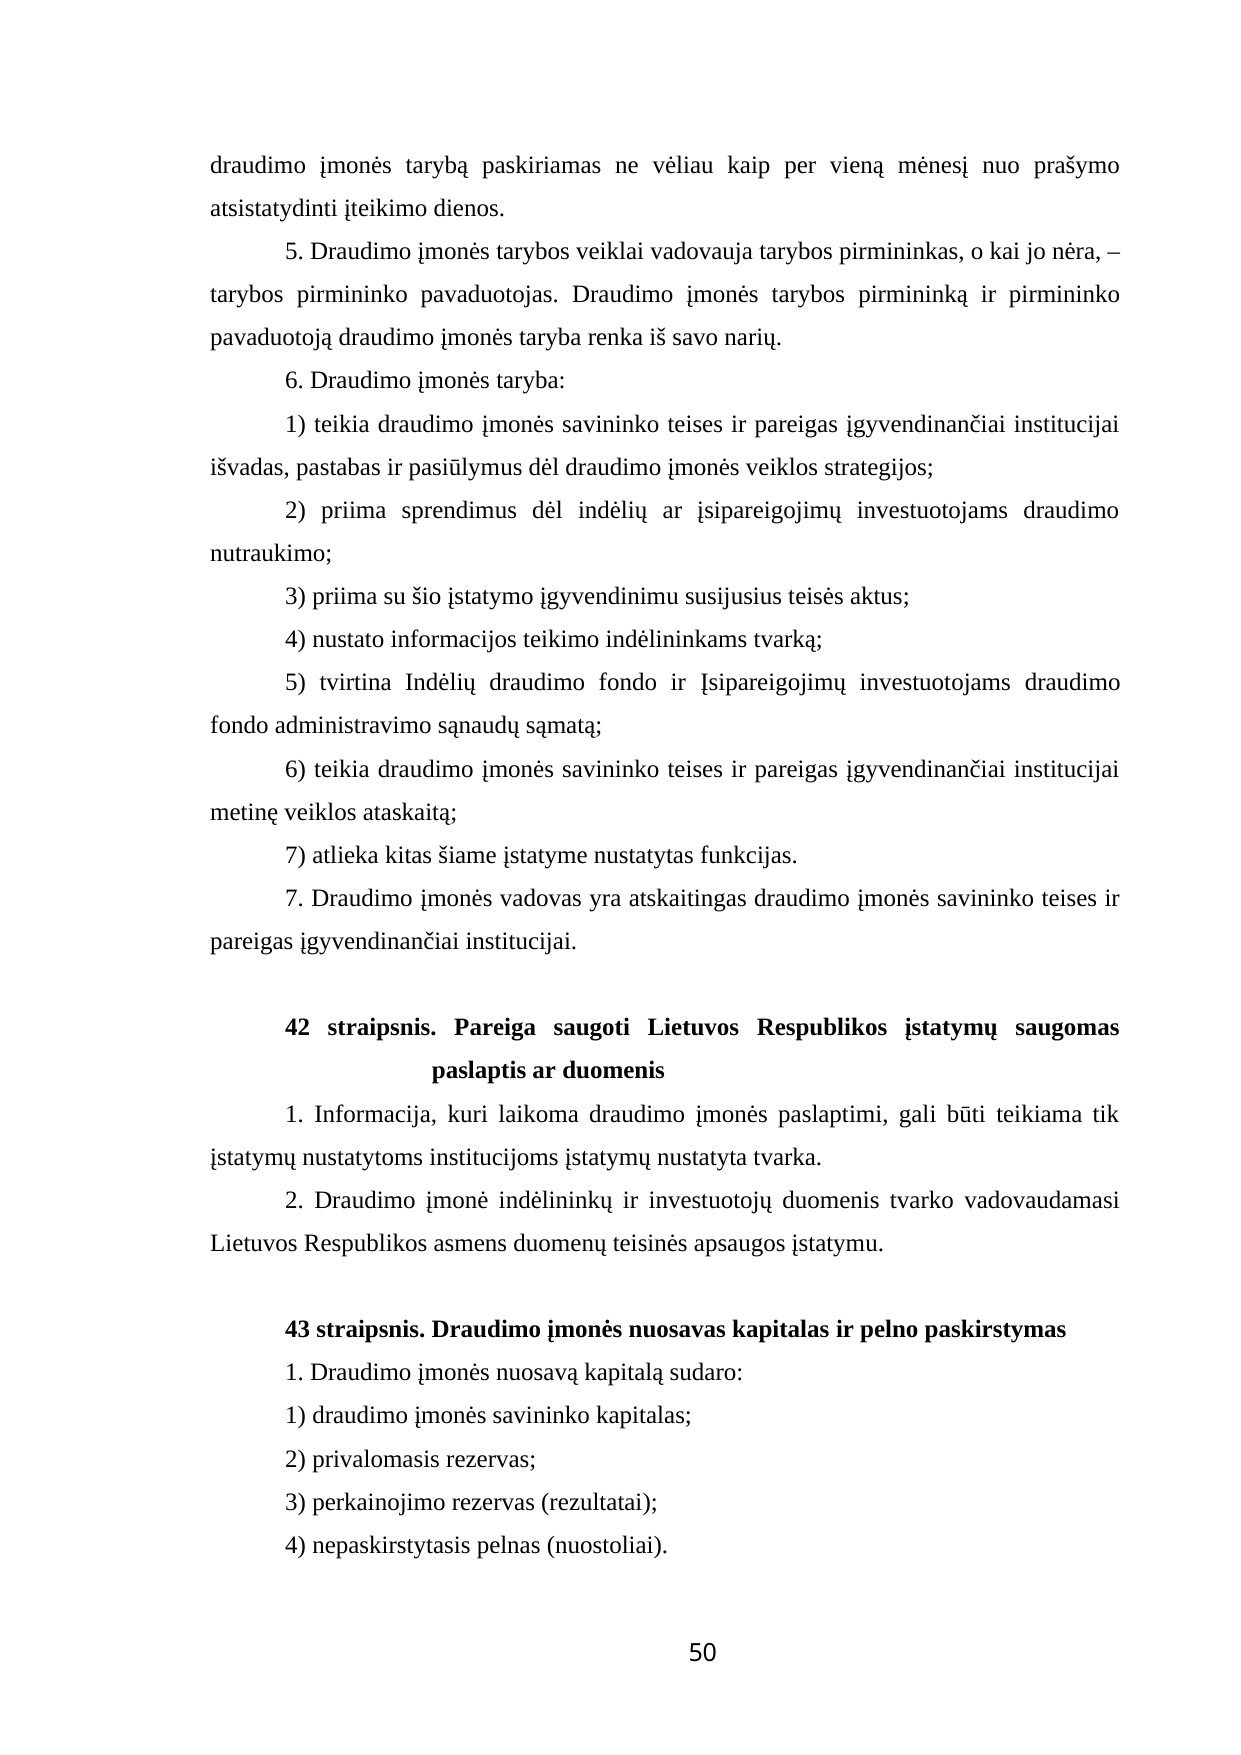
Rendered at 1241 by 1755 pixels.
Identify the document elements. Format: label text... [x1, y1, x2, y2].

text 1) teikia draudimo įmonės savininko teises ir pareigas įgyvendinančiai institucijai išvadas, pastabas ir pasiūlymus dėl draudimo įmonės veiklos strategijos; [210, 409, 1120, 481]
text 6) teikia draudimo įmonės savininko teises ir pareigas įgyvendinančiai institucijai metinę veiklos ataskaitą; [210, 754, 1120, 826]
text 2. Draudimo įmonė indėlininkų ir investuotojų duomenis tvarko vadovaudamasi Lietuvos Respublikos asmens duomenų teisinės apsaugos įstatymu. [210, 1185, 1120, 1257]
text 6. Draudimo įmonės taryba: [210, 366, 1120, 394]
text 2) privalomasis rezervas; [210, 1444, 1120, 1472]
text 5) tvirtina Indėlių draudimo fondo ir Įsipareigojimų investuotojams draudimo fondo administravimo sąnaudų sąmatą; [210, 667, 1120, 739]
text 1. Draudimo įmonės nuosavą kapitalą sudaro: [210, 1357, 1120, 1386]
text 5. Draudimo įmonės tarybos veiklai vadovauja tarybos pirmininkas, o kai jo nėra, – tarybos pirmininko pavaduotojas. Draudimo įmonės tarybos pirmininką ir pirmininko pavaduotoją draudimo įmonės taryba renka iš savo narių. [210, 236, 1120, 351]
text 2) priima sprendimus dėl indėlių ar įsipareigojimų investuotojams draudimo nutraukimo; [210, 495, 1120, 567]
text 43 straipsnis. Draudimo įmonės nuosavas kapitalas ir pelno paskirstymas [210, 1314, 1120, 1343]
text 42 straipsnis. Pareiga saugoti Lietuvos Respublikos įstatymų saugomas paslaptis ar duomenis [285, 1012, 1120, 1084]
text 3) perkainojimo rezervas (rezultatai); [210, 1487, 1120, 1516]
text 1) draudimo įmonės savininko kapitalas; [210, 1401, 1120, 1429]
text 7) atlieka kitas šiame įstatyme nustatytas funkcijas. [210, 840, 1120, 869]
text 7. Draudimo įmonės vadovas yra atskaitingas draudimo įmonės savininko teises ir pareigas įgyvendinančiai institucijai. [210, 883, 1120, 955]
text 4) nepaskirstytasis pelnas (nuostoliai). [210, 1530, 1120, 1559]
text draudimo įmonės tarybą paskiriamas ne vėliau kaip per vieną mėnesį nuo prašymo atsistatydinti įteikimo dienos. [210, 150, 1120, 222]
text 1. Informacija, kuri laikoma draudimo įmonės paslaptimi, gali būti teikiama tik įstatymų nustatytoms institucijoms įstatymų nustatyta tvarka. [210, 1099, 1120, 1171]
text 4) nustato informacijos teikimo indėlininkams tvarką; [210, 624, 1120, 653]
text 3) priima su šio įstatymo įgyvendinimu susijusius teisės aktus; [210, 581, 1120, 610]
